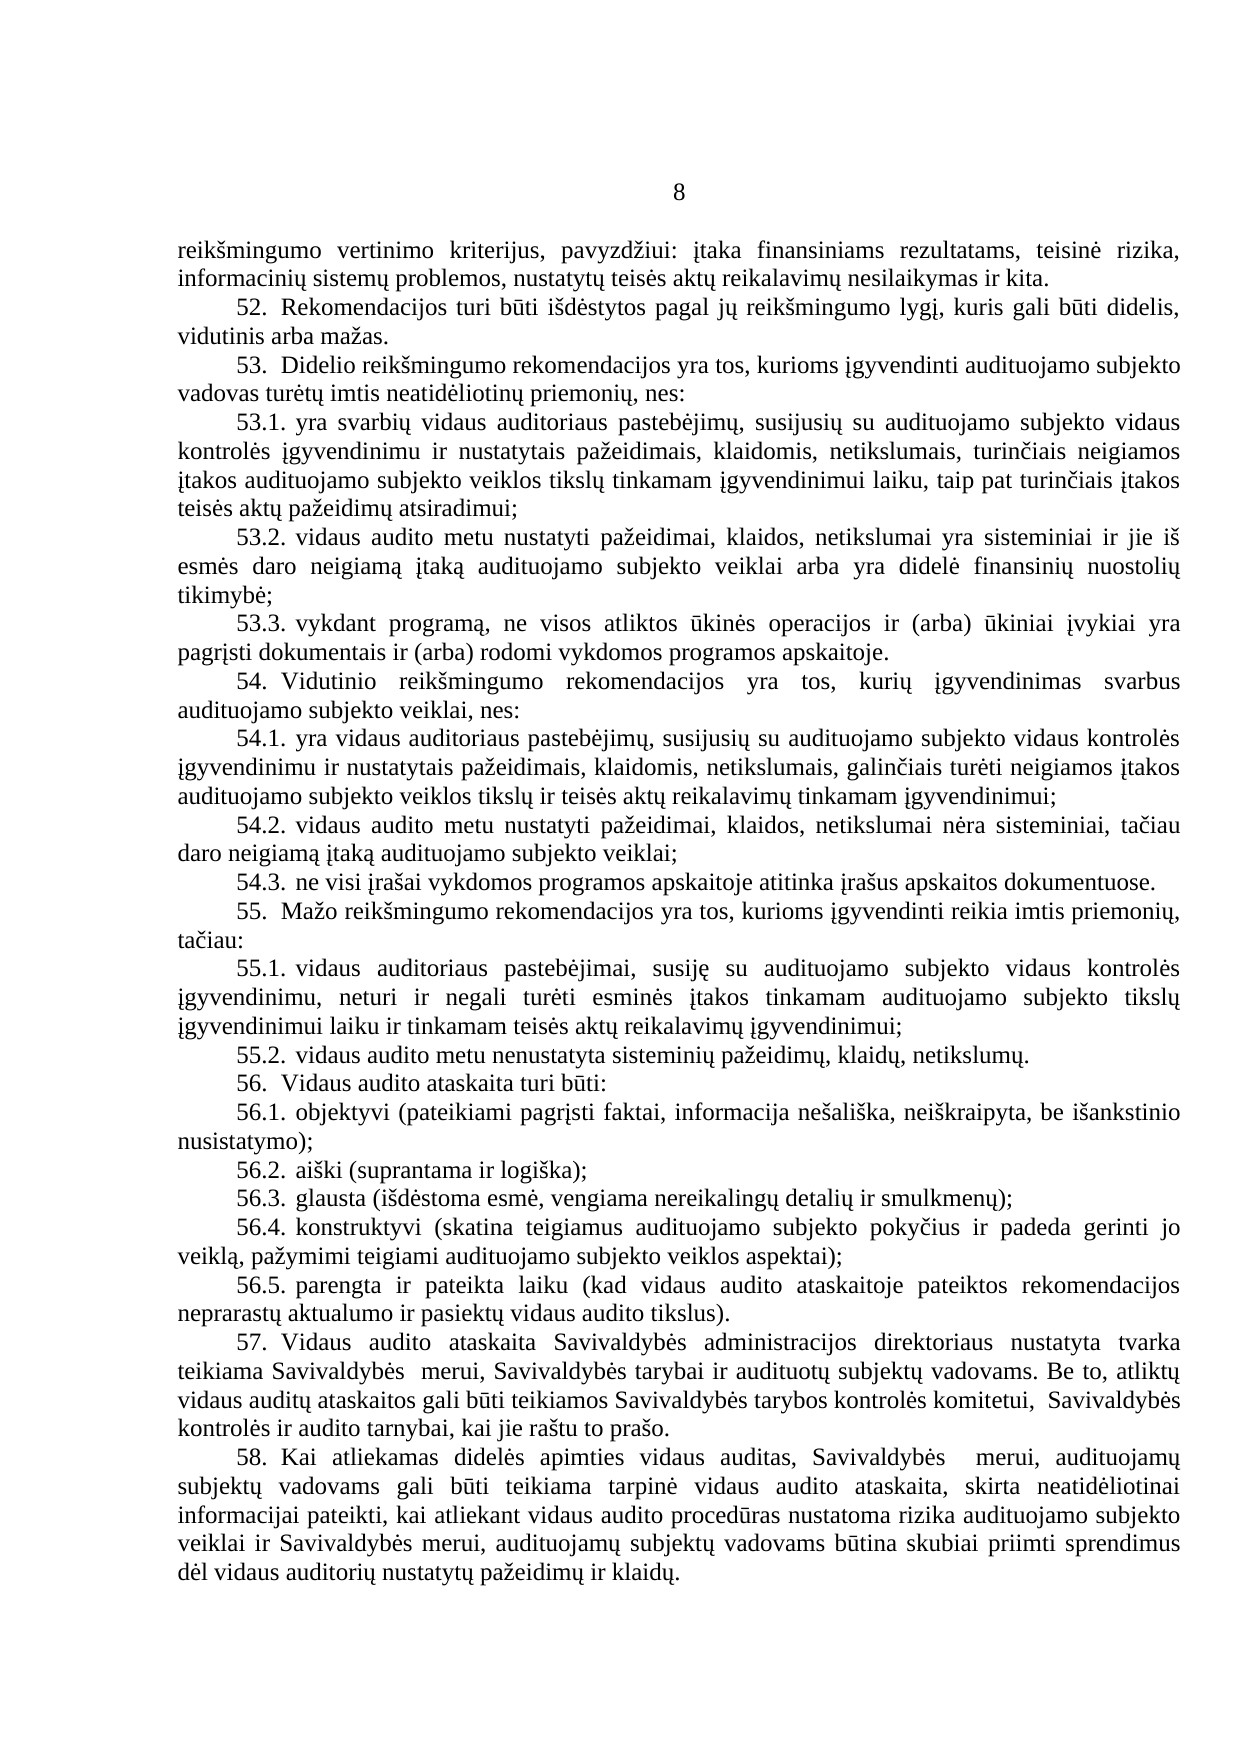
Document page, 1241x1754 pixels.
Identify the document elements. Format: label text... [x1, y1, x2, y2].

text 54.3. ne visi įrašai vykdomos programos apskaitoje atitinka įrašus apskaitos dokumentuose. [177, 867, 1181, 896]
text 56.5. parengta ir pateikta laiku (kad vidaus audito ataskaitoje pateiktos rekomendacijos neprarastų aktualumo ir pasiektų vidaus audito tikslus). [177, 1270, 1181, 1327]
text 56.2. aiški (suprantama ir logiška); [177, 1155, 1181, 1183]
text 57. Vidaus audito ataskaita Savivaldybės administracijos direktoriaus nustatyta tvarka teikiama Savivaldybės merui, Savivaldybės tarybai ir audituotų subjektų vadovams. Be to, atliktų vidaus auditų ataskaitos gali būti teikiamos Savivaldybės tarybos kontrolės komitetui, Savivaldybės kontrolės ir audito tarnybai, kai jie raštu to prašo. [177, 1327, 1181, 1442]
text 56.1. objektyvi (pateikiami pagrįsti faktai, informacija nešališka, neiškraipyta, be išankstinio nusistatymo); [177, 1097, 1181, 1155]
text 53.1. yra svarbių vidaus auditoriaus pastebėjimų, susijusių su audituojamo subjekto vidaus kontrolės įgyvendinimu ir nustatytais pažeidimais, klaidomis, netikslumais, turinčiais neigiamos įtakos audituojamo subjekto veiklos tikslų tinkamam įgyvendinimui laiku, taip pat turinčiais įtakos teisės aktų pažeidimų atsiradimui; [177, 407, 1181, 522]
text 54.2. vidaus audito metu nustatyti pažeidimai, klaidos, netikslumai nėra sisteminiai, tačiau daro neigiamą įtaką audituojamo subjekto veiklai; [177, 810, 1181, 867]
text 56. Vidaus audito ataskaita turi būti: [177, 1068, 1181, 1097]
text 53. Didelio reikšmingumo rekomendacijos yra tos, kurioms įgyvendinti audituojamo subjekto vadovas turėtų imtis neatidėliotinų priemonių, nes: [177, 350, 1181, 407]
text 53.3. vykdant programą, ne visos atliktos ūkinės operacijos ir (arba) ūkiniai įvykiai yra pagrįsti dokumentais ir (arba) rodomi vykdomos programos apskaitoje. [177, 608, 1181, 666]
text 52. Rekomendacijos turi būti išdėstytos pagal jų reikšmingumo lygį, kuris gali būti didelis, vidutinis arba mažas. [177, 292, 1181, 350]
text 53.2. vidaus audito metu nustatyti pažeidimai, klaidos, netikslumai yra sisteminiai ir jie iš esmės daro neigiamą įtaką audituojamo subjekto veiklai arba yra didelė finansinių nuostolių tikimybė; [177, 522, 1181, 608]
text 56.4. konstruktyvi (skatina teigiamus audituojamo subjekto pokyčius ir padeda gerinti jo veiklą, pažymimi teigiami audituojamo subjekto veiklos aspektai); [177, 1212, 1181, 1270]
text 54. Vidutinio reikšmingumo rekomendacijos yra tos, kurių įgyvendinimas svarbus audituojamo subjekto veiklai, nes: [177, 666, 1181, 723]
text 55. Mažo reikšmingumo rekomendacijos yra tos, kurioms įgyvendinti reikia imtis priemonių, tačiau: [177, 896, 1181, 953]
text 58. Kai atliekamas didelės apimties vidaus auditas, Savivaldybės merui, audituojamų subjektų vadovams gali būti teikiama tarpinė vidaus audito ataskaita, skirta neatidėliotinai informacijai pateikti, kai atliekant vidaus audito procedūras nustatoma rizika audituojamo subjekto veiklai ir Savivaldybės merui, audituojamų subjektų vadovams būtina skubiai priimti sprendimus dėl vidaus auditorių nustatytų pažeidimų ir klaidų. [177, 1442, 1181, 1586]
text 55.2. vidaus audito metu nenustatyta sisteminių pažeidimų, klaidų, netikslumų. [177, 1040, 1181, 1068]
text 56.3. glausta (išdėstoma esmė, vengiama nereikalingų detalių ir smulkmenų); [177, 1183, 1181, 1212]
text reikšmingumo vertinimo kriterijus, pavyzdžiui: įtaka finansiniams rezultatams, teisinė rizika, informacinių sistemų problemos, nustatytų teisės aktų reikalavimų nesilaikymas ir kita. [177, 235, 1181, 292]
text 55.1. vidaus auditoriaus pastebėjimai, susiję su audituojamo subjekto vidaus kontrolės įgyvendinimu, neturi ir negali turėti esminės įtakos tinkamam audituojamo subjekto tikslų įgyvendinimui laiku ir tinkamam teisės aktų reikalavimų įgyvendinimui; [177, 953, 1181, 1040]
text 54.1. yra vidaus auditoriaus pastebėjimų, susijusių su audituojamo subjekto vidaus kontrolės įgyvendinimu ir nustatytais pažeidimais, klaidomis, netikslumais, galinčiais turėti neigiamos įtakos audituojamo subjekto veiklos tikslų ir teisės aktų reikalavimų tinkamam įgyvendinimui; [177, 723, 1181, 810]
